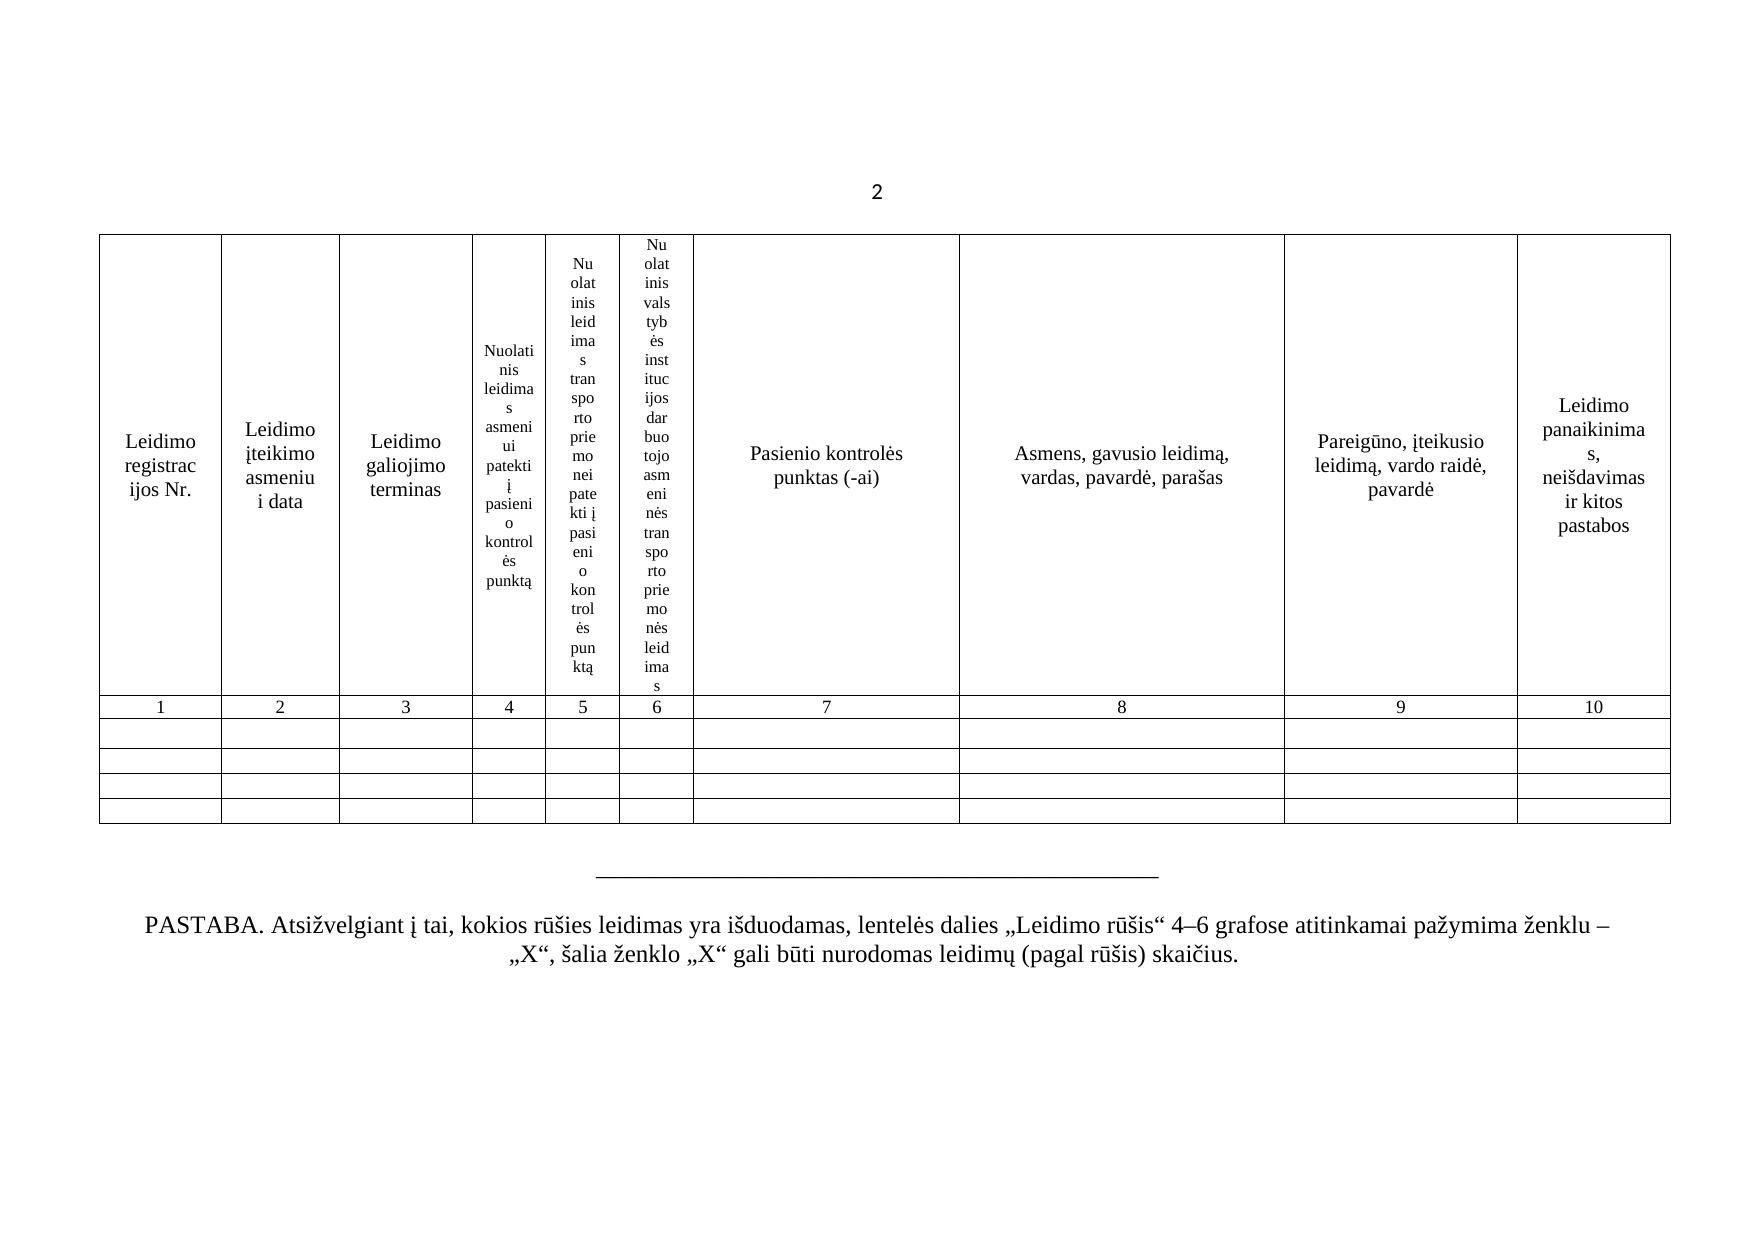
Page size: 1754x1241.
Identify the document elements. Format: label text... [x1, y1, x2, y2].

table_cell [473, 749, 545, 772]
table_cell [222, 749, 339, 772]
text _____________________________________________ [118, 852, 1636, 881]
table_cell [473, 719, 545, 747]
table_cell [546, 719, 619, 747]
table_cell [340, 774, 472, 798]
table_cell [100, 799, 221, 823]
table_cell 6 [620, 696, 693, 718]
table_cell 2 [222, 696, 339, 718]
table_header Leidimo galiojimo terminas [340, 235, 472, 695]
table_cell 4 [473, 696, 545, 718]
table_cell [546, 799, 619, 823]
table_cell 9 [1285, 696, 1517, 718]
table_cell [1285, 774, 1517, 798]
table_cell [694, 749, 959, 772]
table_cell Nuolatinis leidimas transporto priemonei patekti į pasienio kontrolės punktą [546, 235, 619, 695]
table_cell [473, 774, 545, 798]
table_cell 8 [960, 696, 1284, 718]
table_cell [100, 774, 221, 798]
table_cell [1518, 719, 1670, 747]
table_cell [222, 719, 339, 747]
table_cell 7 [694, 696, 959, 718]
table_header Leidimo įteikimo asmeniui data [222, 235, 339, 695]
table_cell [340, 719, 472, 747]
table_cell 5 [546, 696, 619, 718]
table_header Leidimo registracijos Nr. [100, 235, 221, 695]
table_cell [100, 719, 221, 747]
table_cell [620, 749, 693, 772]
table_cell [1285, 719, 1517, 747]
table_cell [620, 799, 693, 823]
table_cell [960, 719, 1284, 747]
table_cell [620, 719, 693, 747]
table_cell 3 [340, 696, 472, 718]
table_cell [1285, 799, 1517, 823]
table_cell [1518, 774, 1670, 798]
table_cell [960, 799, 1284, 823]
table_cell [960, 774, 1284, 798]
table_header Asmens, gavusio leidimą, vardas, pavardė, parašas [960, 235, 1284, 695]
table_cell [546, 774, 619, 798]
table_cell [340, 799, 472, 823]
table_cell Nuolatinis valstybės institucijos darbuotojo asmeninės transporto priemonės leidimas [620, 235, 693, 695]
text PASTABA. Atsižvelgiant į tai, kokios rūšies leidimas yra išduodamas, lentelės dalies „Leidimo rūšis“ 4–6 grafose atitinkamai pažymima ženklu – „X“, šalia ženklo „X“ gali būti nurodomas leidimų (pagal rūšis) skaičius. [118, 910, 1636, 967]
table_cell [546, 749, 619, 772]
table_cell [694, 799, 959, 823]
table_cell [473, 799, 545, 823]
table_header Leidimo panaikinimas, neišdavimas ir kitos pastabos [1518, 235, 1670, 695]
table_cell [222, 799, 339, 823]
table_cell [694, 774, 959, 798]
table_cell [100, 749, 221, 772]
table_cell [1518, 799, 1670, 823]
table_cell [1518, 749, 1670, 772]
table_cell [694, 719, 959, 747]
table_cell 1 [100, 696, 221, 718]
table_cell [620, 774, 693, 798]
table_cell [960, 749, 1284, 772]
table_header Pasienio kontrolės punktas (-ai) [694, 235, 959, 695]
table_header Pareigūno, įteikusio leidimą, vardo raidė, pavardė [1285, 235, 1517, 695]
table_cell [1285, 749, 1517, 772]
table_cell 10 [1518, 696, 1670, 718]
table_cell [222, 774, 339, 798]
table_cell [340, 749, 472, 772]
table_cell Nuolatinis leidimas asmeniui patekti į pasienio kontrolės punktą [473, 235, 545, 695]
